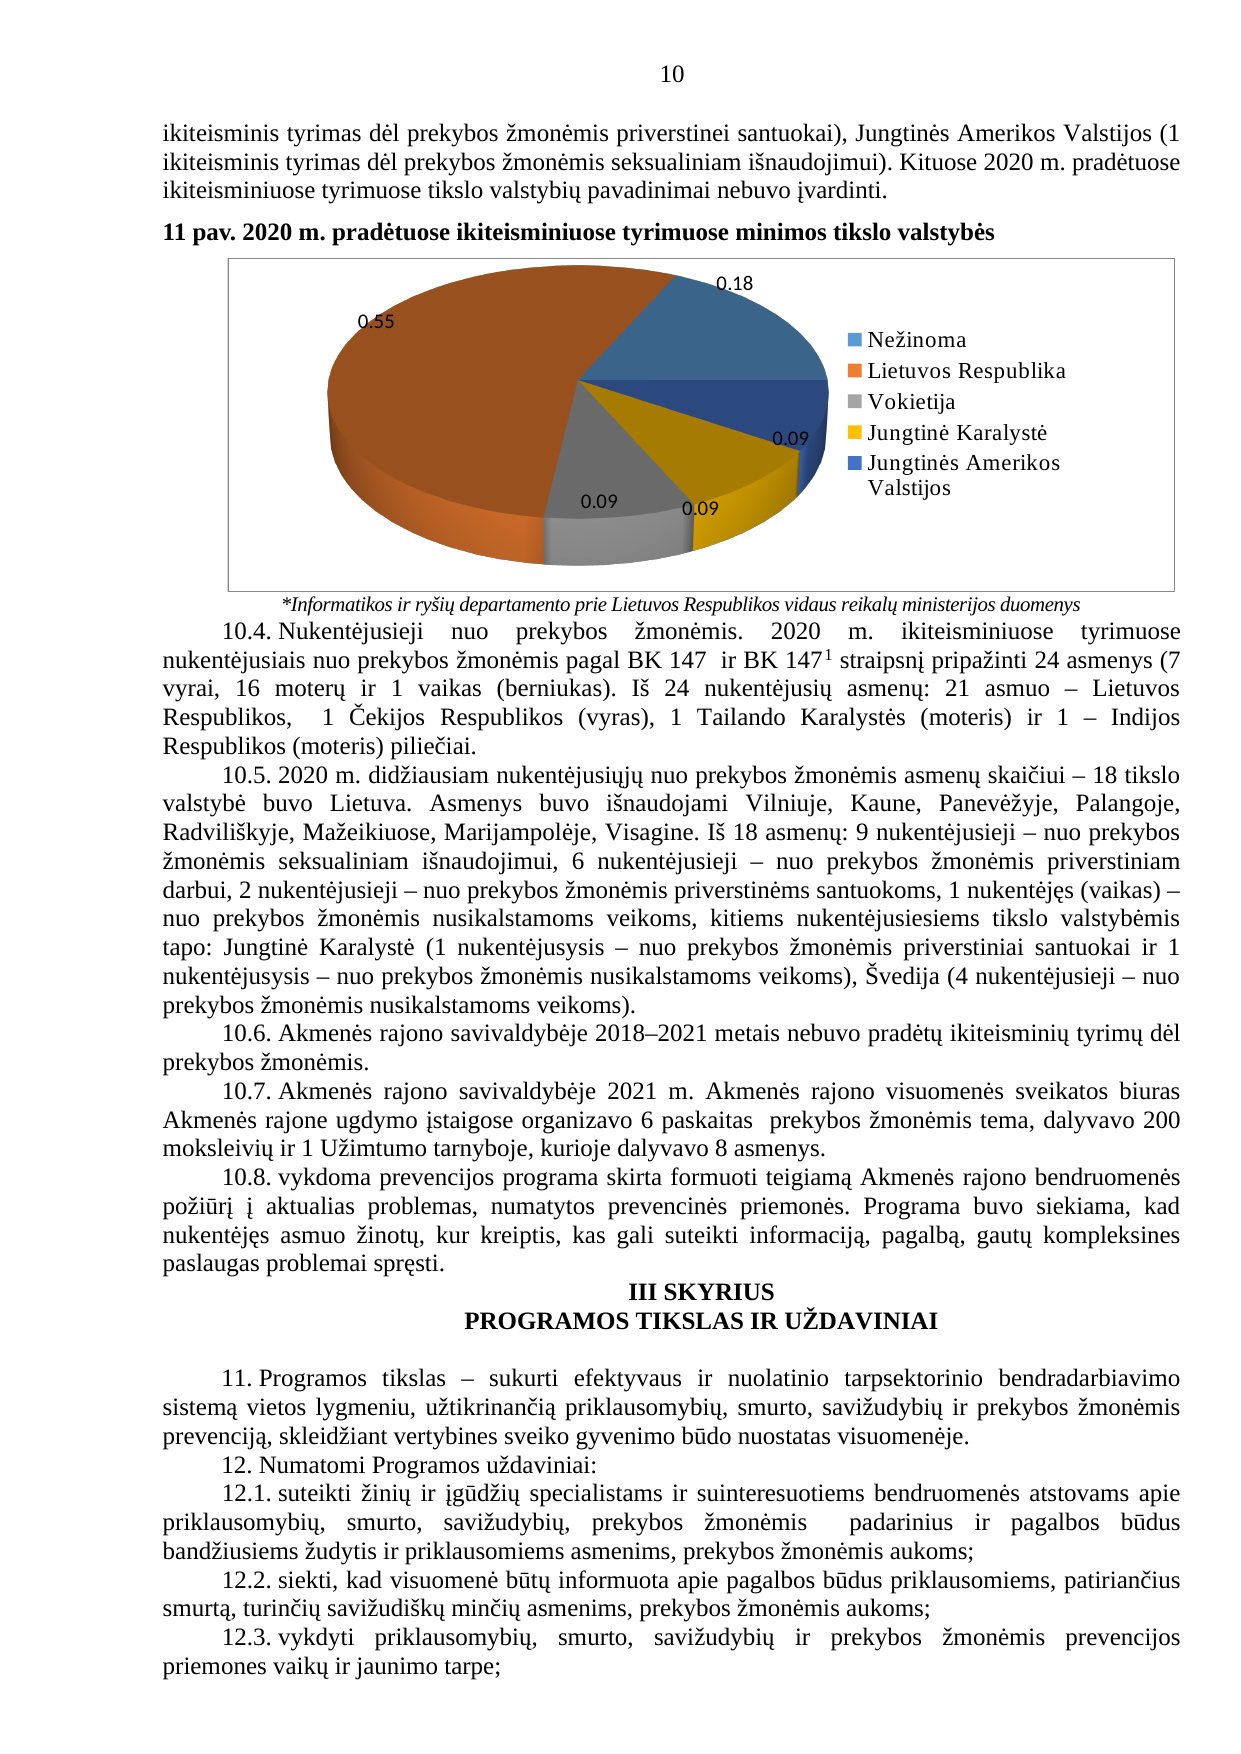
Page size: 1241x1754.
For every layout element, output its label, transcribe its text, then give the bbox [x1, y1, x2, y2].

text 11 pav. 2020 m. pradėtuose ikiteisminiuose tyrimuose minimos tikslo valstybės [162, 217, 1181, 246]
list vykdoma prevencijos programa skirta formuoti teigiamą Akmenės rajono bendruomenės požiūrį į aktualias problemas, numatytos prevencinės priemonės. Programa buvo siekiama, kad nukentėjęs asmuo žinotų, kur kreiptis, kas gali suteikti informaciją, pagalbą, gautų kompleksines paslaugas problemai spręsti. [162, 1162, 1181, 1277]
list Akmenės rajono savivaldybėje 2021 m. Akmenės rajono visuomenės sveikatos biuras Akmenės rajone ugdymo įstaigose organizavo 6 paskaitas prekybos žmonėmis tema, dalyvavo 200 moksleivių ir 1 Užimtumo tarnyboje, kurioje dalyvavo 8 asmenys. [162, 1076, 1181, 1162]
list suteikti žinių ir įgūdžių specialistams ir suinteresuotiems bendruomenės atstovams apie priklausomybių, smurto, savižudybių, prekybos žmonėmis padarinius ir pagalbos būdus bandžiusiems žudytis ir priklausomiems asmenims, prekybos žmonėmis aukoms; [162, 1478, 1181, 1565]
text *Informatikos ir ryšių departamento prie Lietuvos Respublikos vidaus reikalų ministerijos duomenys [162, 592, 1181, 616]
list Akmenės rajono savivaldybėje 2018–2021 metais nebuvo pradėtų ikiteisminių tyrimų dėl prekybos žmonėmis. [162, 1018, 1181, 1076]
text PROGRAMOS TIKSLAS IR UŽDAVINIAI [162, 1306, 1181, 1335]
list 2020 m. didžiausiam nukentėjusiųjų nuo prekybos žmonėmis asmenų skaičiui – 18 tikslo valstybė buvo Lietuva. Asmenys buvo išnaudojami Vilniuje, Kaune, Panevėžyje, Palangoje, Radviliškyje, Mažeikiuose, Marijampolėje, Visagine. Iš 18 asmenų: 9 nukentėjusieji – nuo prekybos žmonėmis seksualiniam išnaudojimui, 6 nukentėjusieji – nuo prekybos žmonėmis priverstiniam darbui, 2 nukentėjusieji – nuo prekybos žmonėmis priverstinėms santuokoms, 1 nukentėjęs (vaikas) – nuo prekybos žmonėmis nusikalstamoms veikoms, kitiems nukentėjusiesiems tikslo valstybėmis tapo: Jungtinė Karalystė (1 nukentėjusysis – nuo prekybos žmonėmis priverstiniai santuokai ir 1 nukentėjusysis – nuo prekybos žmonėmis nusikalstamoms veikoms), Švedija (4 nukentėjusieji – nuo prekybos žmonėmis nusikalstamoms veikoms). [162, 760, 1181, 1018]
list siekti, kad visuomenė būtų informuota apie pagalbos būdus priklausomiems, patiriančius smurtą, turinčių savižudiškų minčių asmenims, prekybos žmonėmis aukoms; [162, 1565, 1181, 1622]
list Nukentėjusieji nuo prekybos žmonėmis. 2020 m. ikiteisminiuose tyrimuose nukentėjusiais nuo prekybos žmonėmis pagal BK 147 ir BK 1471 straipsnį pripažinti 24 asmenys (7 vyrai, 16 moterų ir 1 vaikas (berniukas). Iš 24 nukentėjusių asmenų: 21 asmuo – Lietuvos Respublikos, 1 Čekijos Respublikos (vyras), 1 Tailando Karalystės (moteris) ir 1 – Indijos Respublikos (moteris) piliečiai. [162, 616, 1181, 760]
list ikiteisminis tyrimas dėl prekybos žmonėmis priverstinei santuokai), Jungtinės Amerikos Valstijos (1 ikiteisminis tyrimas dėl prekybos žmonėmis seksualiniam išnaudojimui). Kituose 2020 m. pradėtuose ikiteisminiuose tyrimuose tikslo valstybių pavadinimai nebuvo įvardinti. [162, 118, 1181, 204]
text III SKYRIUS [162, 1277, 1181, 1306]
list vykdyti priklausomybių, smurto, savižudybių ir prekybos žmonėmis prevencijos priemones vaikų ir jaunimo tarpe; [162, 1622, 1181, 1680]
list Numatomi Programos uždaviniai: [162, 1450, 1181, 1478]
list Programos tikslas – sukurti efektyvaus ir nuolatinio tarpsektorinio bendradarbiavimo sistemą vietos lygmeniu, užtikrinančią priklausomybių, smurto, savižudybių ir prekybos žmonėmis prevenciją, skleidžiant vertybines sveiko gyvenimo būdo nuostatas visuomenėje. [162, 1363, 1181, 1450]
